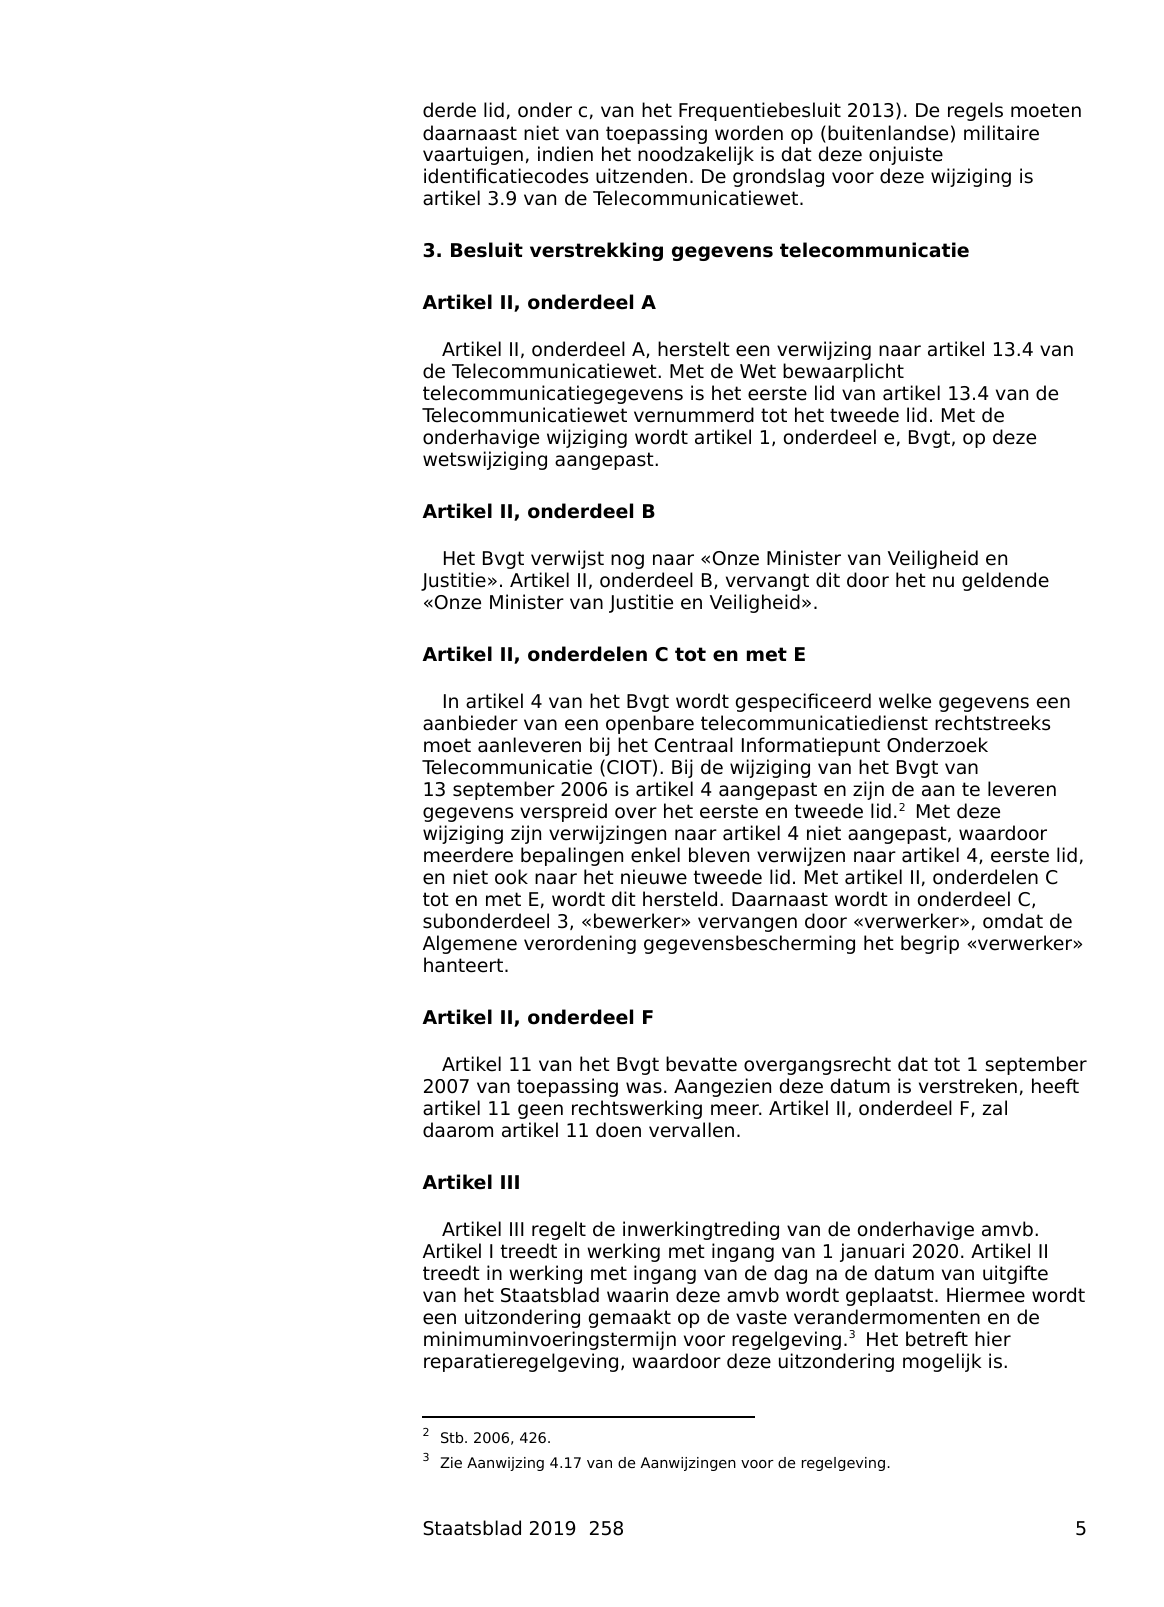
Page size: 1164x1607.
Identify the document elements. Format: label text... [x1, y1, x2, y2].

text Artikel 11 van het Bvgt bevatte overgangsrecht dat tot 1 september 2007 van toepassing was. Aangezien deze datum is verstreken, heeft artikel 11 geen rechtswerking meer. Artikel II, onderdeel F, zal daarom artikel 11 doen vervallen. [422, 1054, 1087, 1142]
subtitle Artikel II, onderdelen C tot en met E [422, 644, 1087, 666]
text Stb. 2006, 426. [422, 1426, 1087, 1448]
subtitle Artikel II, onderdeel B [422, 501, 1087, 523]
text Het Bvgt verwijst nog naar «Onze Minister van Veiligheid en Justitie». Artikel II, onderdeel B, vervangt dit door het nu geldende «Onze Minister van Justitie en Veiligheid». [422, 548, 1087, 614]
text Artikel III regelt de inwerkingtreding van de onderhavige amvb. Artikel I treedt in werking met ingang van 1 januari 2020. Artikel II treedt in werking met ingang van de dag na de datum van uitgifte van het Staatsblad waarin deze amvb wordt geplaatst. Hiermee wordt een uitzondering gemaakt op de vaste verandermomenten en de minimuminvoeringstermijn voor regelgeving. Het betreft hier reparatieregelgeving, waardoor deze uitzondering mogelijk is. [422, 1219, 1087, 1372]
subtitle Artikel II, onderdeel F [422, 1007, 1087, 1029]
text Artikel II, onderdeel A, herstelt een verwijzing naar artikel 13.4 van de Telecommunicatiewet. Met de Wet bewaarplicht telecommunicatiegegevens is het eerste lid van artikel 13.4 van de Telecommunicatiewet vernummerd tot het tweede lid. Met de onderhavige wijziging wordt artikel 1, onderdeel e, Bvgt, op deze wetswijziging aangepast. [422, 339, 1087, 471]
subtitle 3. Besluit verstrekking gegevens telecommunicatie [422, 240, 1087, 262]
text In artikel 4 van het Bvgt wordt gespecificeerd welke gegevens een aanbieder van een openbare telecommunicatiedienst rechtstreeks moet aanleveren bij het Centraal Informatiepunt Onderzoek Telecommunicatie (CIOT). Bij de wijziging van het Bvgt van 13 september 2006 is artikel 4 aangepast en zijn de aan te leveren gegevens verspreid over het eerste en tweede lid. Met deze wijziging zijn verwijzingen naar artikel 4 niet aangepast, waardoor meerdere bepalingen enkel bleven verwijzen naar artikel 4, eerste lid, en niet ook naar het nieuwe tweede lid. Met artikel II, onderdelen C tot en met E, wordt dit hersteld. Daarnaast wordt in onderdeel C, subonderdeel 3, «bewerker» vervangen door «verwerker», omdat de Algemene verordening gegevensbescherming het begrip «verwerker» hanteert. [422, 691, 1087, 977]
subtitle Artikel II, onderdeel A [422, 292, 1087, 314]
text derde lid, onder c, van het Frequentiebesluit 2013). De regels moeten daarnaast niet van toepassing worden op (buitenlandse) militaire vaartuigen, indien het noodzakelijk is dat deze onjuiste identificatiecodes uitzenden. De grondslag voor deze wijziging is artikel 3.9 van de Telecommunicatiewet. [422, 100, 1087, 210]
subtitle Artikel III [422, 1172, 1087, 1194]
text Zie Aanwijzing 4.17 van de Aanwijzingen voor de regelgeving. [422, 1451, 1087, 1473]
